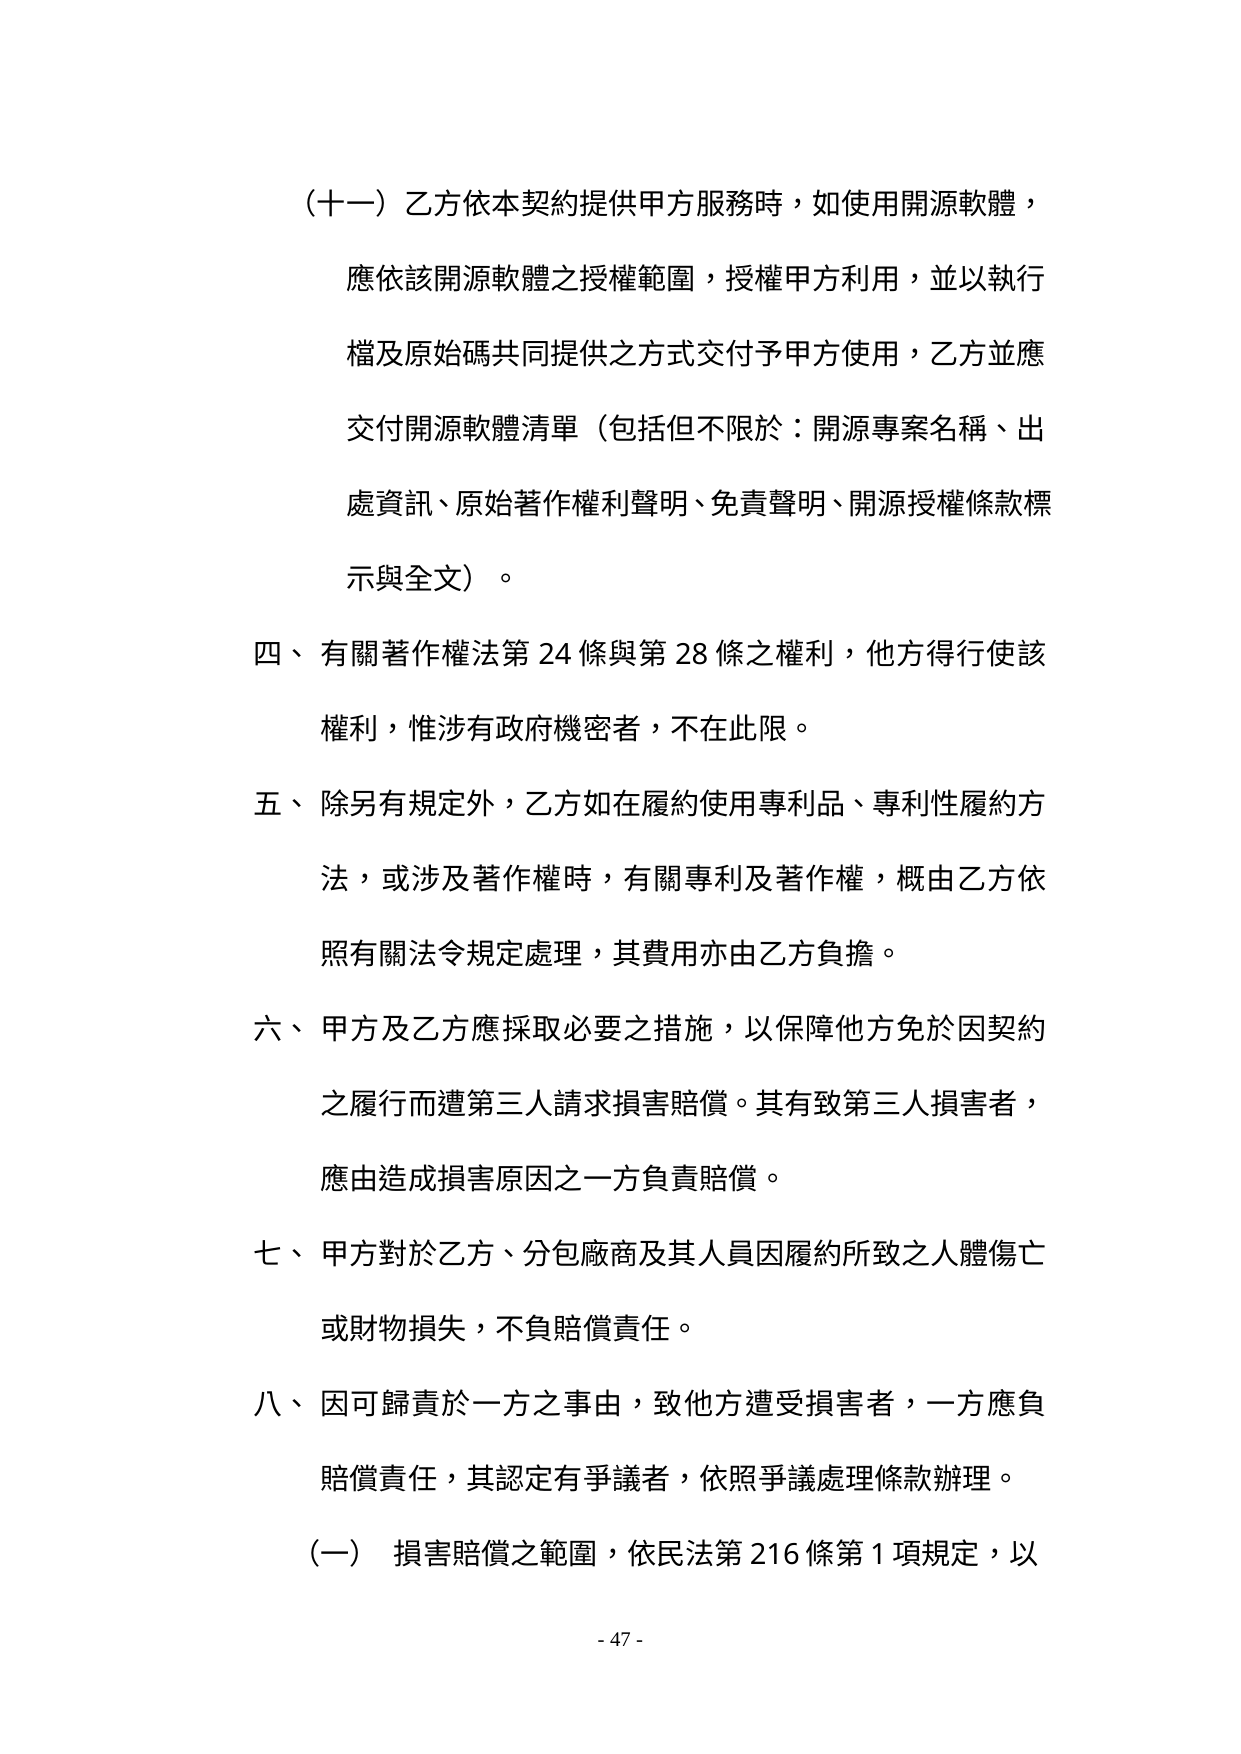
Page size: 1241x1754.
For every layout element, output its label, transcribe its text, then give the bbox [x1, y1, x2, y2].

list 因可歸責於一方之事由，致他方遭受損害者，一方應負賠償責任，其認定有爭議者，依照爭議處理條款辦理。 [253, 1364, 1047, 1514]
list 有關著作權法第24條與第28條之權利，他方得行使該權利，惟涉有政府機密者，不在此限。 [253, 614, 1047, 764]
list 損害賠償之範圍，依民法第216條第1項規定，以 [291, 1514, 1053, 1589]
list 甲方及乙方應採取必要之措施，以保障他方免於因契約之履行而遭第三人請求損害賠償。其有致第三人損害者，應由造成損害原因之一方負責賠償。 [253, 989, 1047, 1214]
list 除另有規定外，乙方如在履約使用專利品、專利性履約方法，或涉及著作權時，有關專利及著作權，概由乙方依照有關法令規定處理，其費用亦由乙方負擔。 [253, 764, 1047, 989]
text （十一）乙方依本契約提供甲方服務時，如使用開源軟體，應依該開源軟體之授權範圍，授權甲方利用，並以執行檔及原始碼共同提供之方式交付予甲方使用，乙方並應交付開源軟體清單（包括但不限於：開源專案名稱、出處資訊、原始著作權利聲明、免責聲明、開源授權條款標示與全文）。 [287, 164, 1053, 614]
list 甲方對於乙方、分包廠商及其人員因履約所致之人體傷亡或財物損失，不負賠償責任。 [253, 1214, 1047, 1364]
